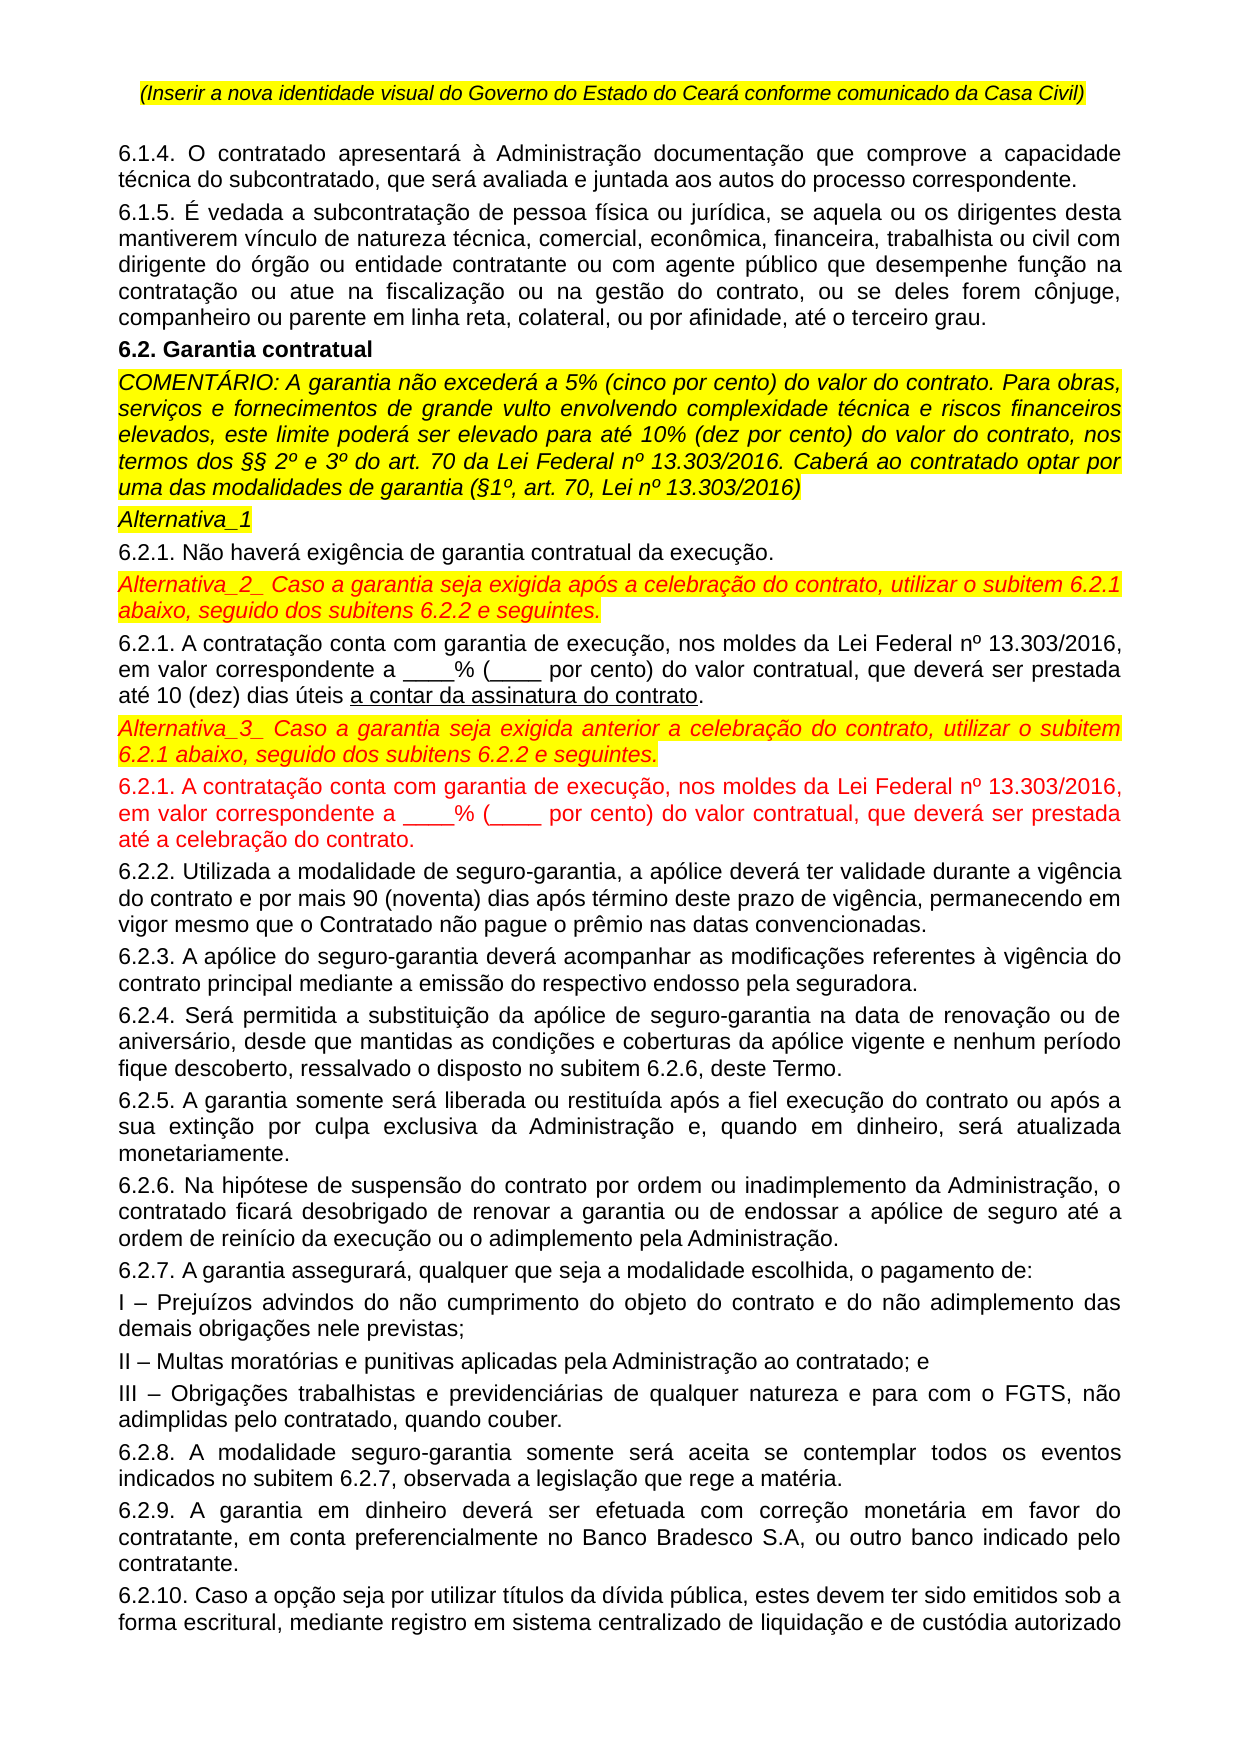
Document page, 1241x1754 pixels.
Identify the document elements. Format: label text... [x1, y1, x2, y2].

text 6.2.7. A garantia assegurará, qualquer que seja a modalidade escolhida, o pagamento de: [118, 1257, 1122, 1283]
text 6.2.1. A contratação conta com garantia de execução, nos moldes da Lei Federal nº 13.303/2016, em valor correspondente a ____% (____ por cento) do valor contratual, que deverá ser prestada até a celebração do contrato. [118, 773, 1122, 852]
text Alternativa_2_ Caso a garantia seja exigida após a celebração do contrato, utilizar o subitem 6.2.1 abaixo, seguido dos subitens 6.2.2 e seguintes. [118, 571, 1122, 623]
text III – Obrigações trabalhistas e previdenciárias de qualquer natureza e para com o FGTS, não adimplidas pelo contratado, quando couber. [118, 1380, 1122, 1433]
text 6.2.4. Será permitida a substituição da apólice de seguro-garantia na data de renovação ou de aniversário, desde que mantidas as condições e coberturas da apólice vigente e nenhum período fique descoberto, ressalvado o disposto no subitem 6.2.6, deste Termo. [118, 1002, 1122, 1081]
text 6.2.2. Utilizada a modalidade de seguro-garantia, a apólice deverá ter validade durante a vigência do contrato e por mais 90 (noventa) dias após término deste prazo de vigência, permanecendo em vigor mesmo que o Contratado não pague o prêmio nas datas convencionadas. [118, 858, 1122, 937]
text 6.2.3. A apólice do seguro-garantia deverá acompanhar as modificações referentes à vigência do contrato principal mediante a emissão do respectivo endosso pela seguradora. [118, 943, 1122, 996]
text 6.1.4. O contratado apresentará à Administração documentação que comprove a capacidade técnica do subcontratado, que será avaliada e juntada aos autos do processo correspondente. [118, 140, 1122, 193]
text 6.1.5. É vedada a subcontratação de pessoa física ou jurídica, se aquela ou os dirigentes desta mantiverem vínculo de natureza técnica, comercial, econômica, financeira, trabalhista ou civil com dirigente do órgão ou entidade contratante ou com agente público que desempenhe função na contratação ou atue na fiscalização ou na gestão do contrato, ou se deles forem cônjuge, companheiro ou parente em linha reta, colateral, ou por afinidade, até o terceiro grau. [118, 198, 1122, 330]
text COMENTÁRIO: A garantia não excederá a 5% (cinco por cento) do valor do contrato. Para obras, serviços e fornecimentos de grande vulto envolvendo complexidade técnica e riscos financeiros elevados, este limite poderá ser elevado para até 10% (dez por cento) do valor do contrato, nos termos dos §§ 2º e 3º do art. 70 da Lei Federal nº 13.303/2016. Caberá ao contratado optar por uma das modalidades de garantia (§1º, art. 70, Lei nº 13.303/2016) [118, 368, 1122, 500]
text I – Prejuízos advindos do não cumprimento do objeto do contrato e do não adimplemento das demais obrigações nele previstas; [118, 1289, 1122, 1342]
text 6.2.1. A contratação conta com garantia de execução, nos moldes da Lei Federal nº 13.303/2016, em valor correspondente a ____% (____ por cento) do valor contratual, que deverá ser prestada até 10 (dez) dias úteis a contar da assinatura do contrato. [118, 629, 1122, 708]
text 6.2.8. A modalidade seguro-garantia somente será aceita se contemplar todos os eventos indicados no subitem 6.2.7, observada a legislação que rege a matéria. [118, 1439, 1122, 1491]
text 6.2. Garantia contratual [118, 336, 1122, 363]
text Alternativa_3_ Caso a garantia seja exigida anterior a celebração do contrato, utilizar o subitem 6.2.1 abaixo, seguido dos subitens 6.2.2 e seguintes. [118, 714, 1122, 767]
text 6.2.9. A garantia em dinheiro deverá ser efetuada com correção monetária em favor do contratante, em conta preferencialmente no Banco Bradesco S.A, ou outro banco indicado pelo contratante. [118, 1497, 1122, 1576]
text 6.2.1. Não haverá exigência de garantia contratual da execução. [118, 538, 1122, 565]
text II – Multas moratórias e punitivas aplicadas pela Administração ao contratado; e [118, 1348, 1122, 1374]
text Alternativa_1 [118, 506, 1122, 533]
text 6.2.10. Caso a opção seja por utilizar títulos da dívida pública, estes devem ter sido emitidos sob a forma escritural, mediante registro em sistema centralizado de liquidação e de custódia autorizado [118, 1582, 1122, 1635]
text 6.2.6. Na hipótese de suspensão do contrato por ordem ou inadimplemento da Administração, o contratado ficará desobrigado de renovar a garantia ou de endossar a apólice de seguro até a ordem de reinício da execução ou o adimplemento pela Administração. [118, 1172, 1122, 1251]
text 6.2.5. A garantia somente será liberada ou restituída após a fiel execução do contrato ou após a sua extinção por culpa exclusiva da Administração e, quando em dinheiro, será atualizada monetariamente. [118, 1087, 1122, 1166]
